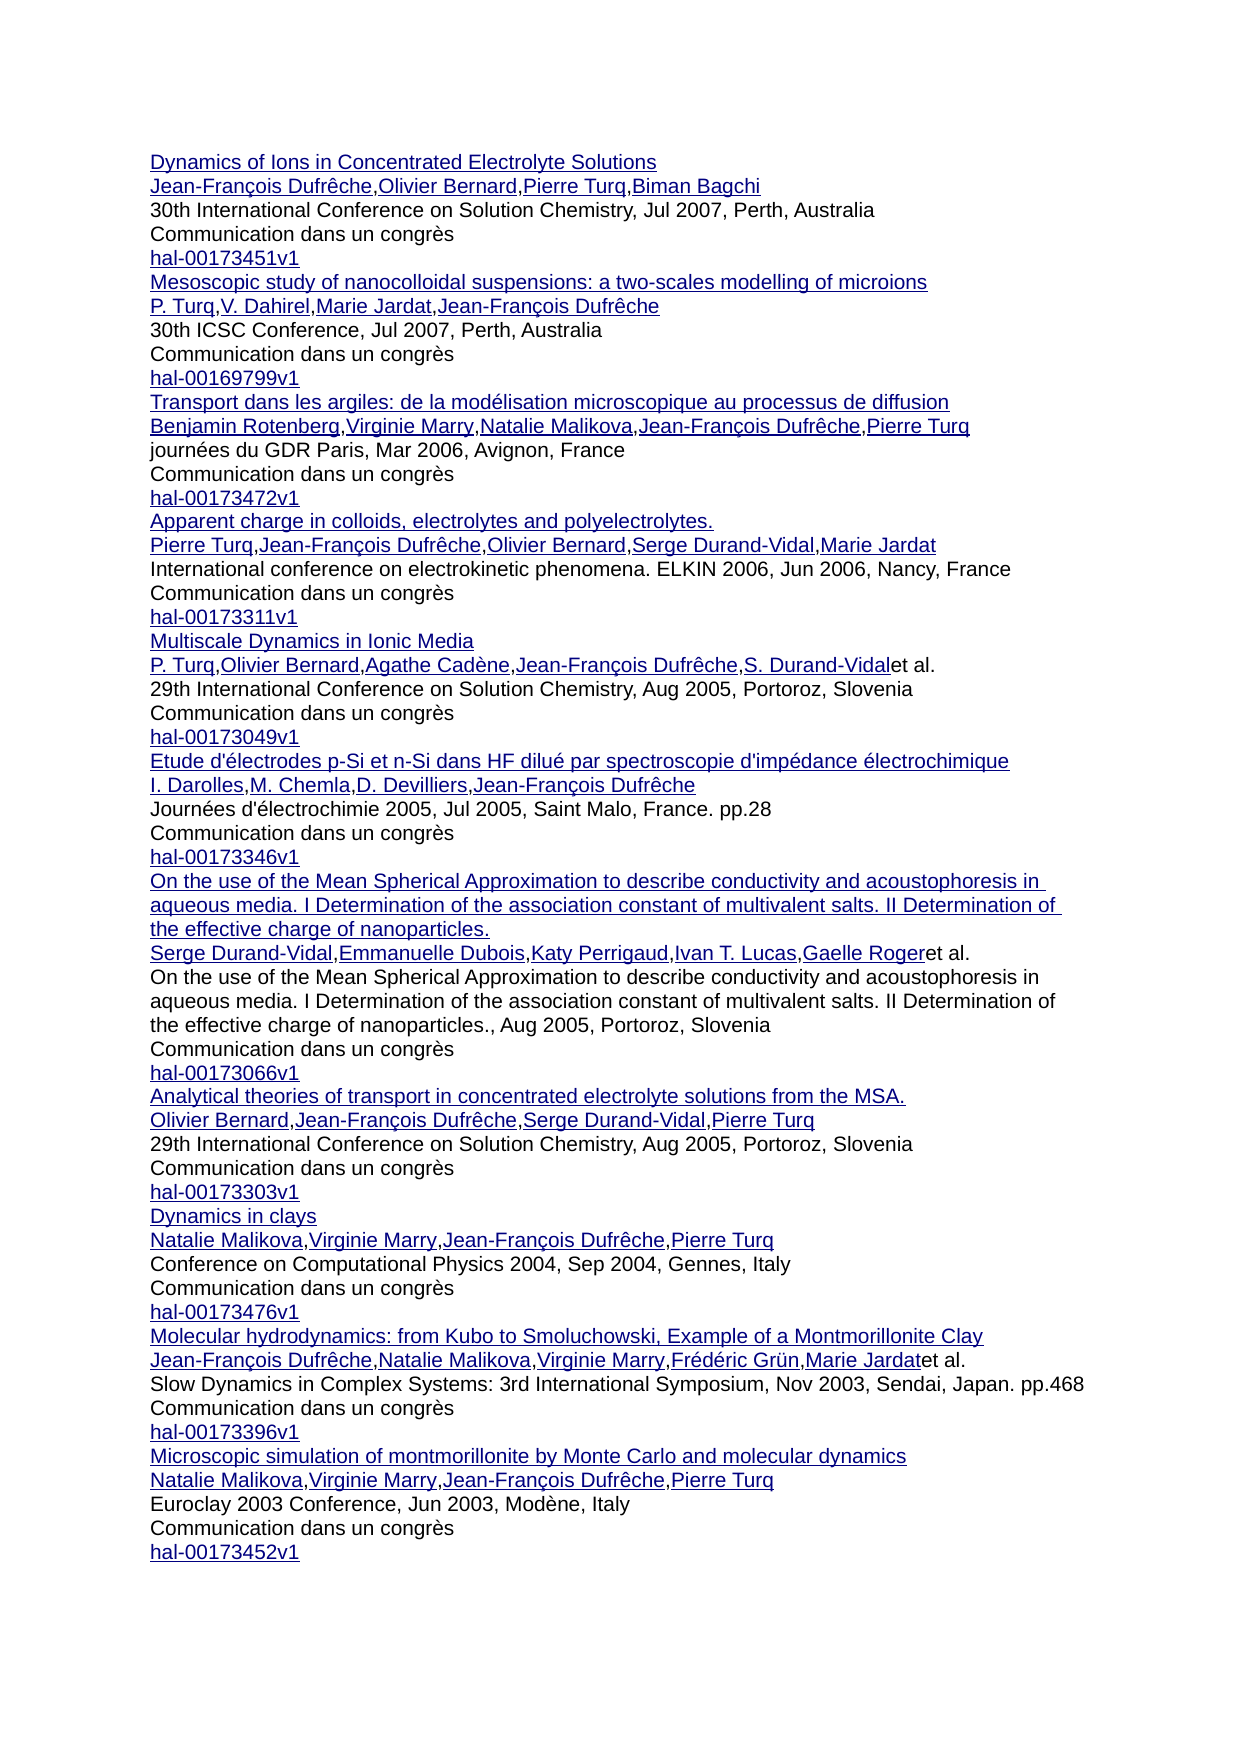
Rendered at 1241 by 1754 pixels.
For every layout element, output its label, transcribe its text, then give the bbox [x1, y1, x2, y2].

table_cell Dynamics of Ions in Concentrated Electrolyte Solutions Jean-François Dufrêche,Olivier Bernard,Pierre Turq,Biman Bagchi 30th International Conference on Solution Chemistry, Jul 2007, Perth, Australia Communication dans un congrès hal-00173451v1 [150, 150, 1090, 270]
table_cell Apparent charge in colloids, electrolytes and polyelectrolytes. Pierre Turq,Jean-François Dufrêche,Olivier Bernard,Serge Durand-Vidal,Marie Jardat International conference on electrokinetic phenomena. ELKIN 2006, Jun 2006, Nancy, France Communication dans un congrès hal-00173311v1 [150, 509, 1090, 629]
table_cell On the use of the Mean Spherical Approximation to describe conductivity and acoustophoresis in aqueous media. I Determination of the association constant of multivalent salts. II Determination of the effective charge of nanoparticles. Serge Durand-Vidal,Emmanuelle Dubois,Katy Perrigaud,Ivan T. Lucas,Gaelle Rogeret al. On the use of the Mean Spherical Approximation to describe conductivity and acoustophoresis in aqueous media. I Determination of the association constant of multivalent salts. II Determination of the effective charge of nanoparticles., Aug 2005, Portoroz, Slovenia Communication dans un congrès hal-00173066v1 [150, 869, 1090, 1084]
table_cell Mesoscopic study of nanocolloidal suspensions: a two-scales modelling of microions P. Turq,V. Dahirel,Marie Jardat,Jean-François Dufrêche 30th ICSC Conference, Jul 2007, Perth, Australia Communication dans un congrès hal-00169799v1 [150, 270, 1090, 389]
table_cell Dynamics in clays Natalie Malikova,Virginie Marry,Jean-François Dufrêche,Pierre Turq Conference on Computational Physics 2004, Sep 2004, Gennes, Italy Communication dans un congrès hal-00173476v1 [150, 1204, 1090, 1324]
table_cell Microscopic simulation of montmorillonite by Monte Carlo and molecular dynamics Natalie Malikova,Virginie Marry,Jean-François Dufrêche,Pierre Turq Euroclay 2003 Conference, Jun 2003, Modène, Italy Communication dans un congrès hal-00173452v1 [150, 1444, 1090, 1563]
table_cell Etude d'électrodes p-Si et n-Si dans HF dilué par spectroscopie d'impédance électrochimique I. Darolles,M. Chemla,D. Devilliers,Jean-François Dufrêche Journées d'électrochimie 2005, Jul 2005, Saint Malo, France. pp.28 Communication dans un congrès hal-00173346v1 [150, 749, 1090, 869]
table_cell Analytical theories of transport in concentrated electrolyte solutions from the MSA. Olivier Bernard,Jean-François Dufrêche,Serge Durand-Vidal,Pierre Turq 29th International Conference on Solution Chemistry, Aug 2005, Portoroz, Slovenia Communication dans un congrès hal-00173303v1 [150, 1084, 1090, 1204]
table_cell Multiscale Dynamics in Ionic Media P. Turq,Olivier Bernard,Agathe Cadène,Jean-François Dufrêche,S. Durand-Vidalet al. 29th International Conference on Solution Chemistry, Aug 2005, Portoroz, Slovenia Communication dans un congrès hal-00173049v1 [150, 629, 1090, 749]
table_cell Transport dans les argiles: de la modélisation microscopique au processus de diffusion Benjamin Rotenberg,Virginie Marry,Natalie Malikova,Jean-François Dufrêche,Pierre Turq journées du GDR Paris, Mar 2006, Avignon, France Communication dans un congrès hal-00173472v1 [150, 390, 1090, 509]
table_cell Molecular hydrodynamics: from Kubo to Smoluchowski, Example of a Montmorillonite Clay Jean-François Dufrêche,Natalie Malikova,Virginie Marry,Frédéric Grün,Marie Jardatet al. Slow Dynamics in Complex Systems: 3rd International Symposium, Nov 2003, Sendai, Japan. pp.468 Communication dans un congrès hal-00173396v1 [150, 1324, 1090, 1444]
